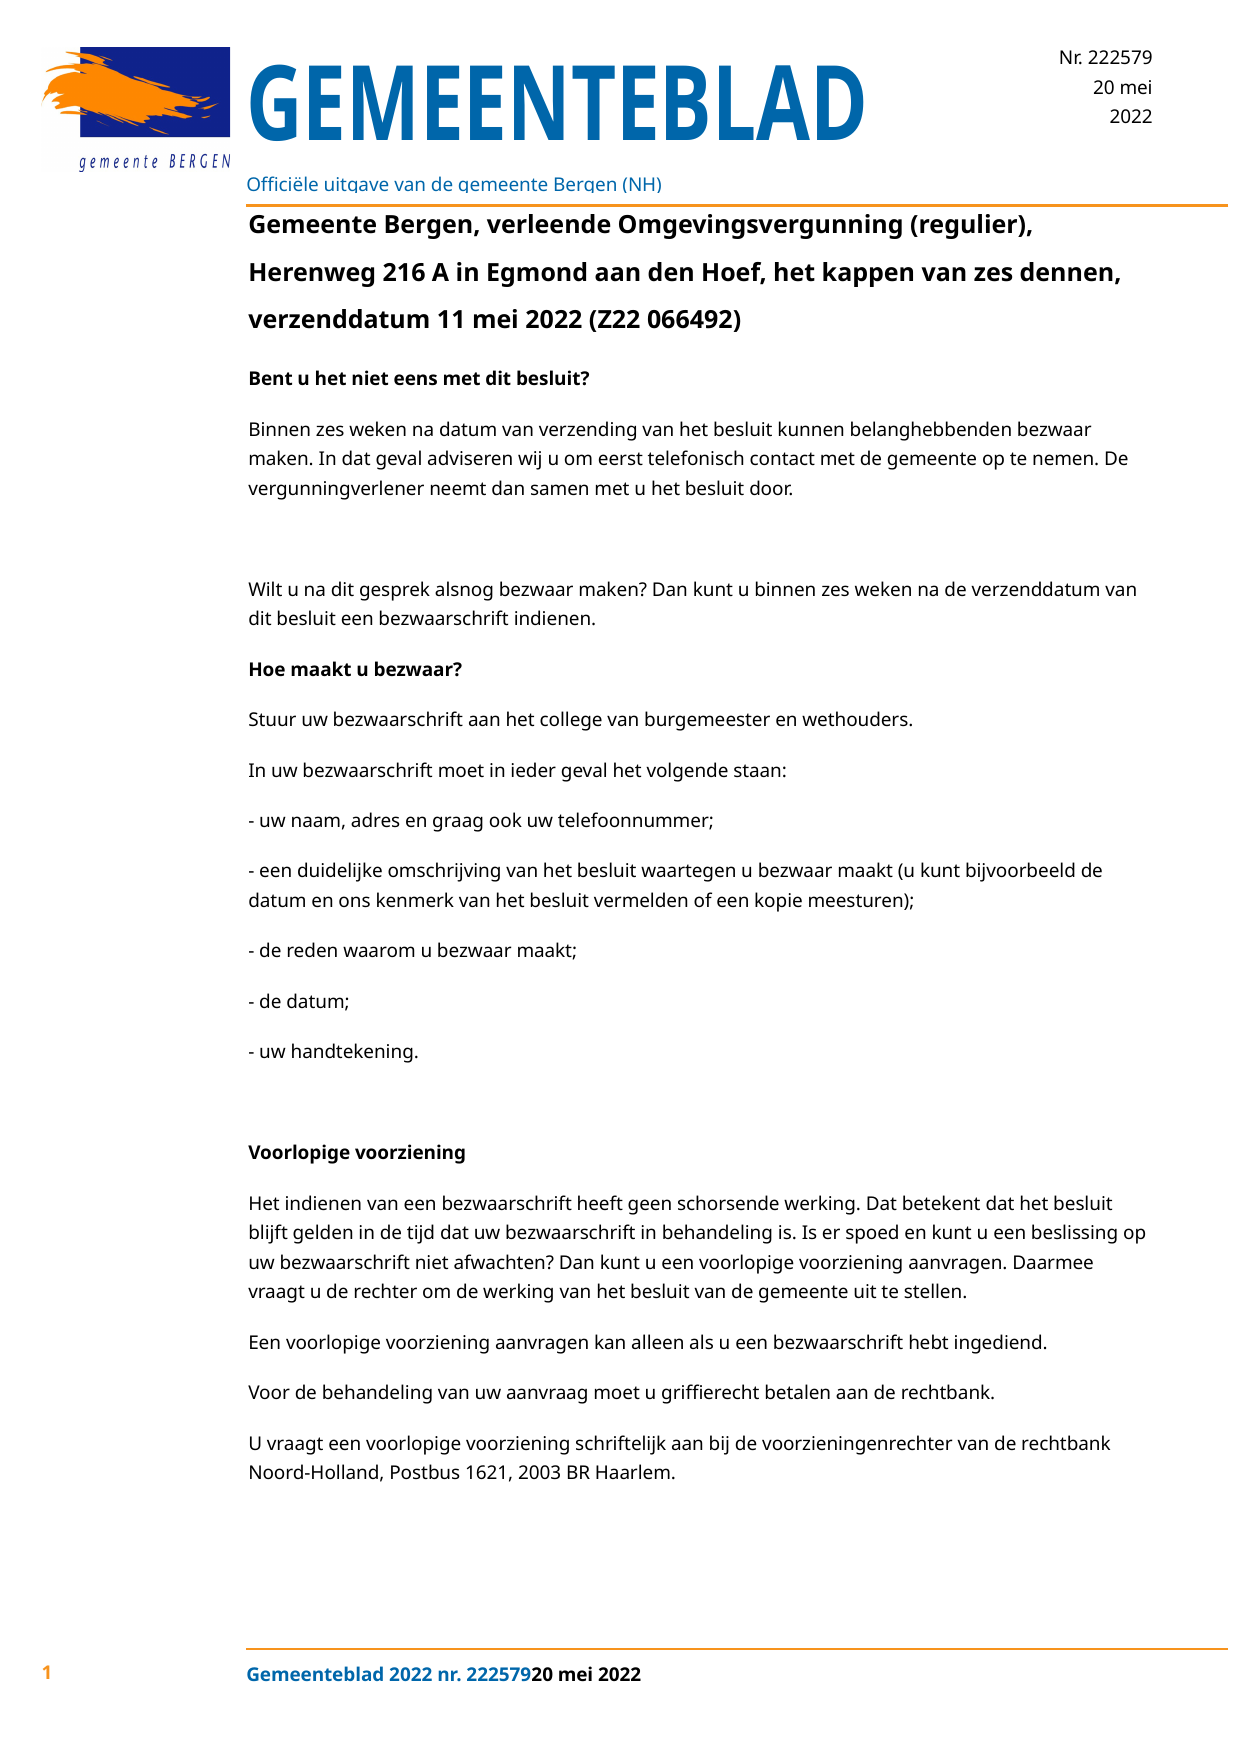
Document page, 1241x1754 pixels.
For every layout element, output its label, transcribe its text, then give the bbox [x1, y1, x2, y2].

picture [41, 47, 231, 172]
text Wilt u na dit gesprek alsnog bezwaar maken? Dan kunt u binnen zes weken na de verzenddatum van dit besluit een bezwaarschrift indienen. [248, 576, 1152, 631]
text U vraagt een voorlopige voorziening schriftelijk aan bij de voorzieningenrechter van de rechtbank Noord-Holland, Postbus 1621, 2003 BR Haarlem. [248, 1430, 1152, 1485]
text Een voorlopige voorziening aanvragen kan alleen als u een bezwaarschrift hebt ingediend. [248, 1329, 1152, 1354]
text Hoe maakt u bezwaar? [248, 656, 1152, 682]
text Stuur uw bezwaarschrift aan het college van burgemeester en wethouders. [248, 706, 1152, 732]
text - een duidelijke omschrijving van het besluit waartegen u bezwaar maakt (u kunt bijvoorbeeld de datum en ons kenmerk van het besluit vermelden of een kopie meesturen); [248, 858, 1152, 913]
text - uw naam, adres en graag ook uw telefoonnummer; [248, 807, 1152, 833]
text - de datum; [248, 988, 1152, 1014]
text Voorlopige voorziening [248, 1139, 1152, 1165]
text Het indienen van een bezwaarschrift heeft geen schorsende werking. Dat betekent dat het besluit blijft gelden in de tijd dat uw bezwaarschrift in behandeling is. Is er spoed en kunt u een beslissing op uw bezwaarschrift niet afwachten? Dan kunt u een voorlopige voorziening aanvragen. Daarmee vraagt u de rechter om de werking van het besluit van de gemeente uit te stellen. [248, 1190, 1152, 1304]
text In uw bezwaarschrift moet in ieder geval het volgende staan: [248, 757, 1152, 782]
text Bent u het niet eens met dit besluit? [248, 366, 1152, 391]
text - de reden waarom u bezwaar maakt; [248, 938, 1152, 963]
text - uw handtekening. [248, 1038, 1152, 1064]
text Gemeente Bergen, verleende Omgevingsvergunning (regulier), Herenweg 216 A in Egmond aan den Hoef, het kappen van zes dennen, verzenddatum 11 mei 2022 (Z22 066492) [248, 207, 1152, 336]
text Binnen zes weken na datum van verzending van het besluit kunnen belanghebbenden bezwaar maken. In dat geval adviseren wij u om eerst telefonisch contact met de gemeente op te nemen. De vergunningverlener neemt dan samen met u het besluit door. [248, 416, 1152, 501]
text Voor de behandeling van uw aanvraag moet u griffierecht betalen aan de rechtbank. [248, 1379, 1152, 1405]
